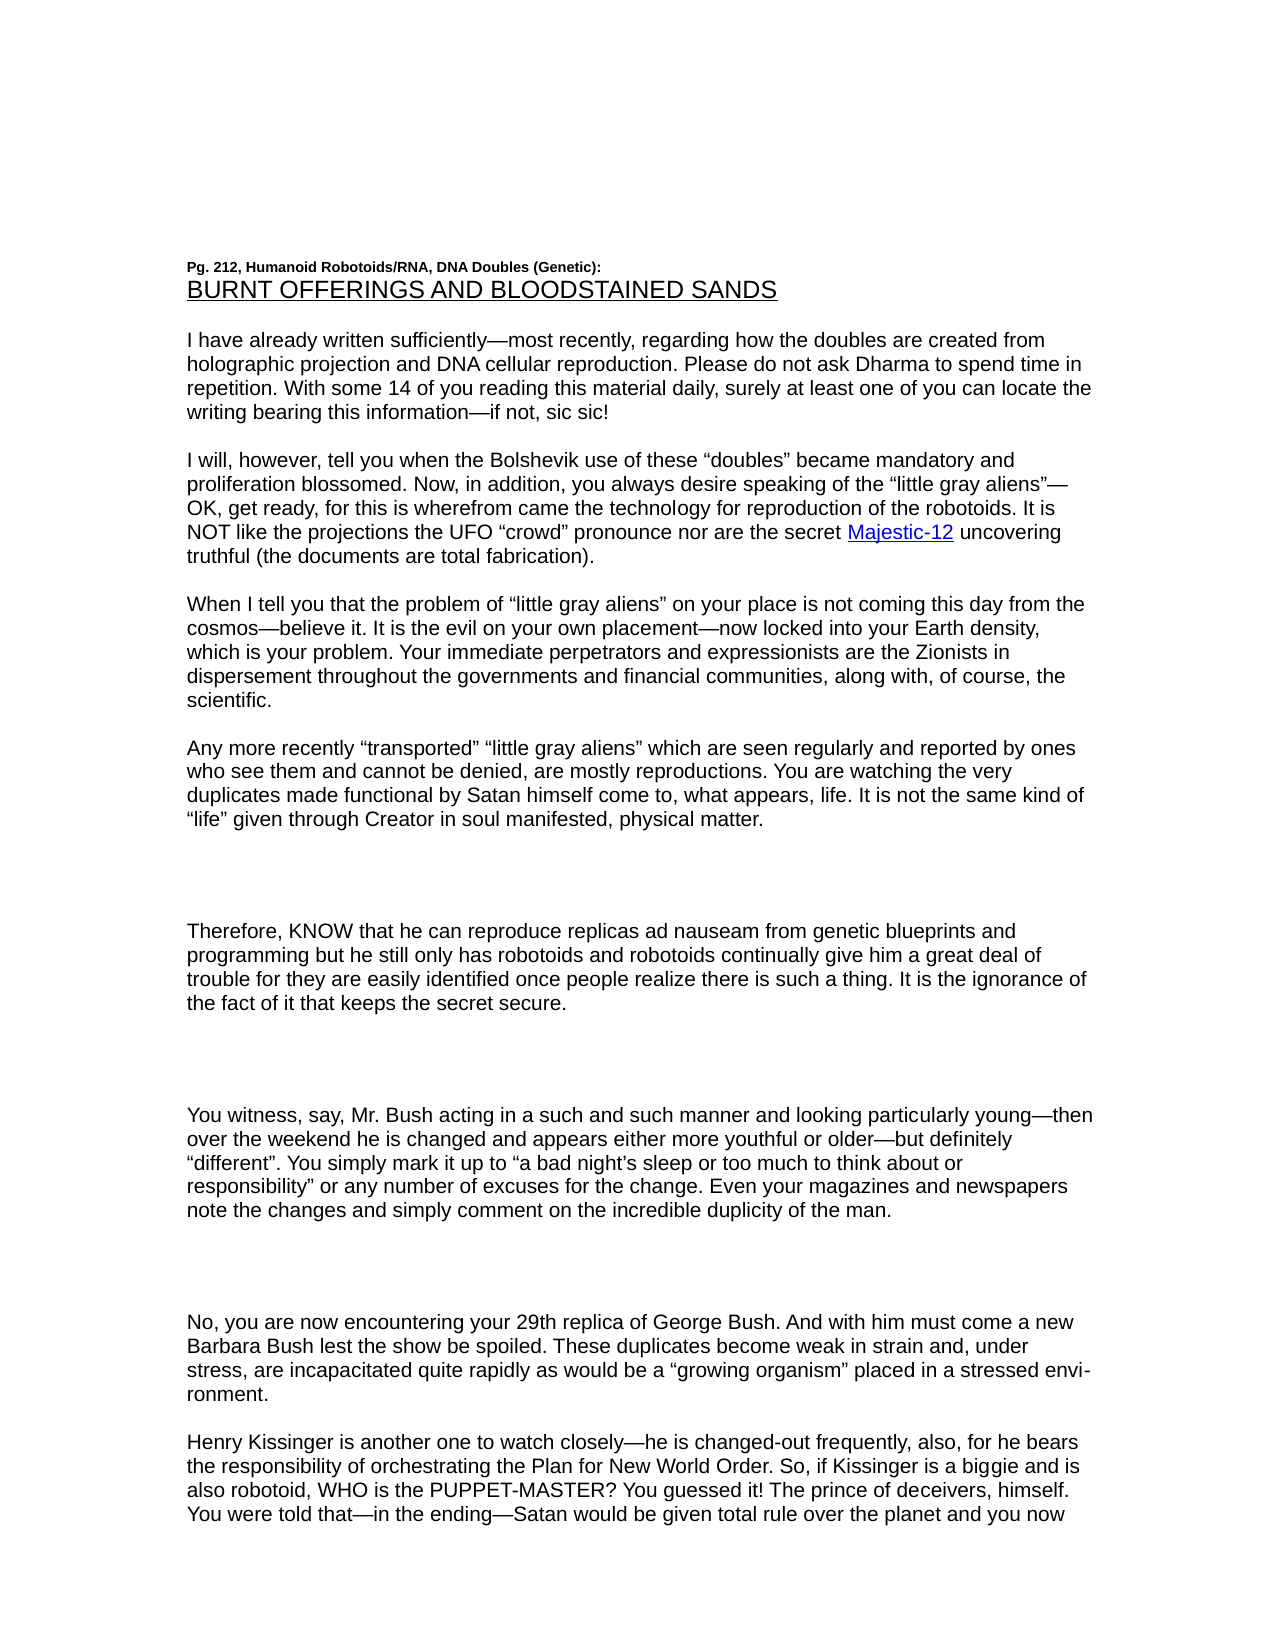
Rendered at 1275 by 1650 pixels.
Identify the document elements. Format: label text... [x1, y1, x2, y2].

text You witness, say, Mr. Bush acting in a such and such manner and looking partic­ularly young—then over the weekend he is changed and appears ei­ther more youthful or older—but defi­nitely “different”. You simply mark it up to “a bad night’s sleep or too much to think about or responsibility” or any number of excuses for the change. Even your magazines and newspapers note the changes and simply comment on the incredible duplicity of the man. [187, 1102, 1095, 1222]
text Therefore, KNOW that he can re­produce replicas ad nauseam from genetic blueprints and programming but he still only has robotoids and robotoids continually give him a great deal of trouble for they are easily iden­tified once people realize there is such a thing. It is the ignorance of the fact of it that keeps the secret secure. [187, 919, 1095, 1015]
text Pg. 212, Humanoid Robotoids/RNA, DNA Doubles (Genetic): BURNT OFFERINGS AND BLOODSTAINED SANDS I have already written sufficiently—most recently, regarding how the doubles are created from holographic projection and DNA cellular reproduction. Please do not ask Dharma to spend time in repetition. With some 14 of you reading this material daily, surely at least one of you can locate the writing bearing this information—if not, sic sic! I will, however, tell you when the Bolshevik use of these “doubles” became mandatory and proliferation blossomed. Now, in addition, you always desire speaking of the “little gray aliens”—OK, get ready, for this is wherefrom came the technol­ogy for reproduction of the robotoids. It is NOT like the pro­jections the UFO “crowd” pronounce nor are the secret Majestic-12 uncovering truthful (the documents are total fabrication). When I tell you that the problem of “little gray aliens” on your place is not coming this day from the cosmos—believe it. It is the evil on your own place­ment—now locked into your Earth density, which is your problem. Your im­mediate perpetrators and expressionists are the Zion­ists in dispersement throughout the governments and financial communities, along with, of course, the scientific. Any more recently “transported” “little gray aliens” which are seen regularly and reported by ones who see them and can­not be denied, are mostly reproduc­tions. You are watching the very duplicates made functional by Satan himself come to, what appears, life. It is not the same kind of “life” given through Creator in soul manifested, physical matter. [187, 234, 1095, 831]
text No, you are now encountering your 29th replica of George Bush. And with him must come a new Barbara Bush lest the show be spoiled. These dupli­cates become weak in strain and, under stress, are incapacitated quite rapidly as would be a “growing organism” placed in a stressed envi­ronment. Henry Kissinger is another one to watch closely—he is changed-out fre­quently, also, for he bears the responsibility of orchestrating the Plan for New World Order. So, if Kissinger is a big­gie and is also robotoid, WHO is the PUPPET-MASTER? You guessed it! The prince of de­ceivers, himself. You were told that—in the ending—Satan would be given total rule over the planet and you now [187, 1310, 1095, 1526]
